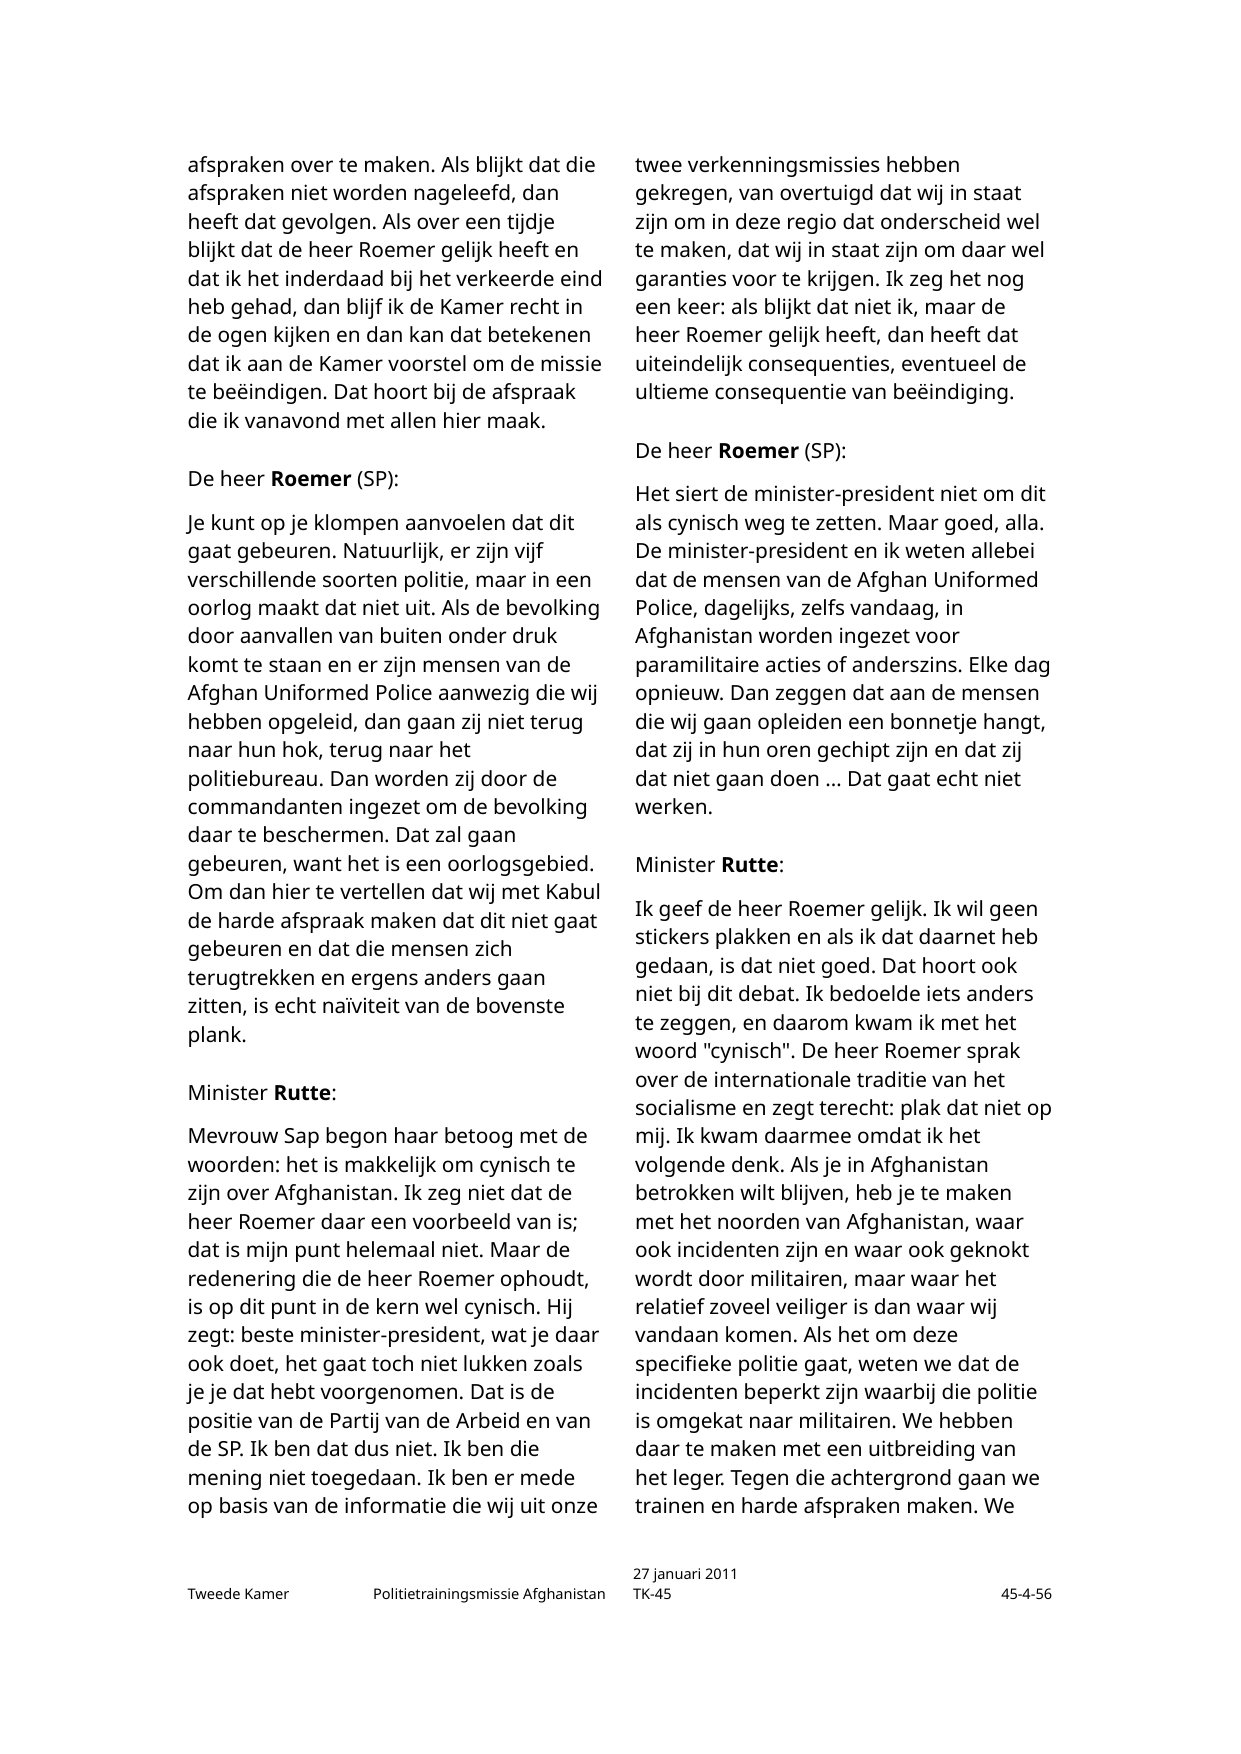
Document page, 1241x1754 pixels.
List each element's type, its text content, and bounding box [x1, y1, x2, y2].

text afspraken over te maken. Als blijkt dat die afspraken niet worden nageleefd, dan heeft dat gevolgen. Als over een tijdje blijkt dat de heer Roemer gelijk heeft en dat ik het inderdaad bij het verkeerde eind heb gehad, dan blijf ik de Kamer recht in de ogen kijken en dan kan dat betekenen dat ik aan de Kamer voorstel om de missie te beëindigen. Dat hoort bij de afspraak die ik vanavond met allen hier maak. [187, 150, 605, 434]
text Ik geef de heer Roemer gelijk. Ik wil geen stickers plakken en als ik dat daarnet heb gedaan, is dat niet goed. Dat hoort ook niet bij dit debat. Ik bedoelde iets anders te zeggen, en daarom kwam ik met het woord "cynisch". De heer Roemer sprak over de internationale traditie van het socialisme en zegt terecht: plak dat niet op mij. Ik kwam daarmee omdat ik het volgende denk. Als je in Afghanistan betrokken wilt blijven, heb je te maken met het noorden van Afghanistan, waar ook incidenten zijn en waar ook geknokt wordt door militairen, maar waar het relatief zoveel veiliger is dan waar wij vandaan komen. Als het om deze specifieke politie gaat, weten we dat de incidenten beperkt zijn waarbij die politie is omgekat naar militairen. We hebben daar te maken met een uitbreiding van het leger. Tegen die achtergrond gaan we trainen en harde afspraken maken. We [635, 894, 1053, 1520]
text Mevrouw Sap begon haar betoog met de woorden: het is makkelijk om cynisch te zijn over Afghanistan. Ik zeg niet dat de heer Roemer daar een voorbeeld van is; dat is mijn punt helemaal niet. Maar de redenering die de heer Roemer ophoudt, is op dit punt in de kern wel cynisch. Hij zegt: beste minister-president, wat je daar ook doet, het gaat toch niet lukken zoals je je dat hebt voorgenomen. Dat is de positie van de Partij van de Arbeid en van de SP. Ik ben dat dus niet. Ik ben die mening niet toegedaan. Ik ben er mede op basis van de informatie die wij uit onze [187, 1122, 605, 1520]
text De heer Roemer (SP): [187, 464, 605, 493]
text Het siert de minister-president niet om dit als cynisch weg te zetten. Maar goed, alla. De minister-president en ik weten allebei dat de mensen van de Afghan Uniformed Police, dagelijks, zelfs vandaag, in Afghanistan worden ingezet voor paramilitaire acties of anderszins. Elke dag opnieuw. Dan zeggen dat aan de mensen die wij gaan opleiden een bonnetje hangt, dat zij in hun oren gechipt zijn en dat zij dat niet gaan doen … Dat gaat echt niet werken. [635, 479, 1053, 821]
text twee verkenningsmissies hebben gekregen, van overtuigd dat wij in staat zijn om in deze regio dat onderscheid wel te maken, dat wij in staat zijn om daar wel garanties voor te krijgen. Ik zeg het nog een keer: als blijkt dat niet ik, maar de heer Roemer gelijk heeft, dan heeft dat uiteindelijk consequenties, eventueel de ultieme consequentie van beëindiging. [635, 150, 1053, 406]
text Minister Rutte: [635, 851, 1053, 879]
text Minister Rutte: [187, 1078, 605, 1107]
text Je kunt op je klompen aanvoelen dat dit gaat gebeuren. Natuurlijk, er zijn vijf verschillende soorten politie, maar in een oorlog maakt dat niet uit. Als de bevolking door aanvallen van buiten onder druk komt te staan en er zijn mensen van de Afghan Uniformed Police aanwezig die wij hebben opgeleid, dan gaan zij niet terug naar hun hok, terug naar het politiebureau. Dan worden zij door de commandanten ingezet om de bevolking daar te beschermen. Dat zal gaan gebeuren, want het is een oorlogsgebied. Om dan hier te vertellen dat wij met Kabul de harde afspraak maken dat dit niet gaat gebeuren en dat die mensen zich terugtrekken en ergens anders gaan zitten, is echt naïviteit van de bovenste plank. [187, 508, 605, 1048]
text De heer Roemer (SP): [635, 436, 1053, 464]
